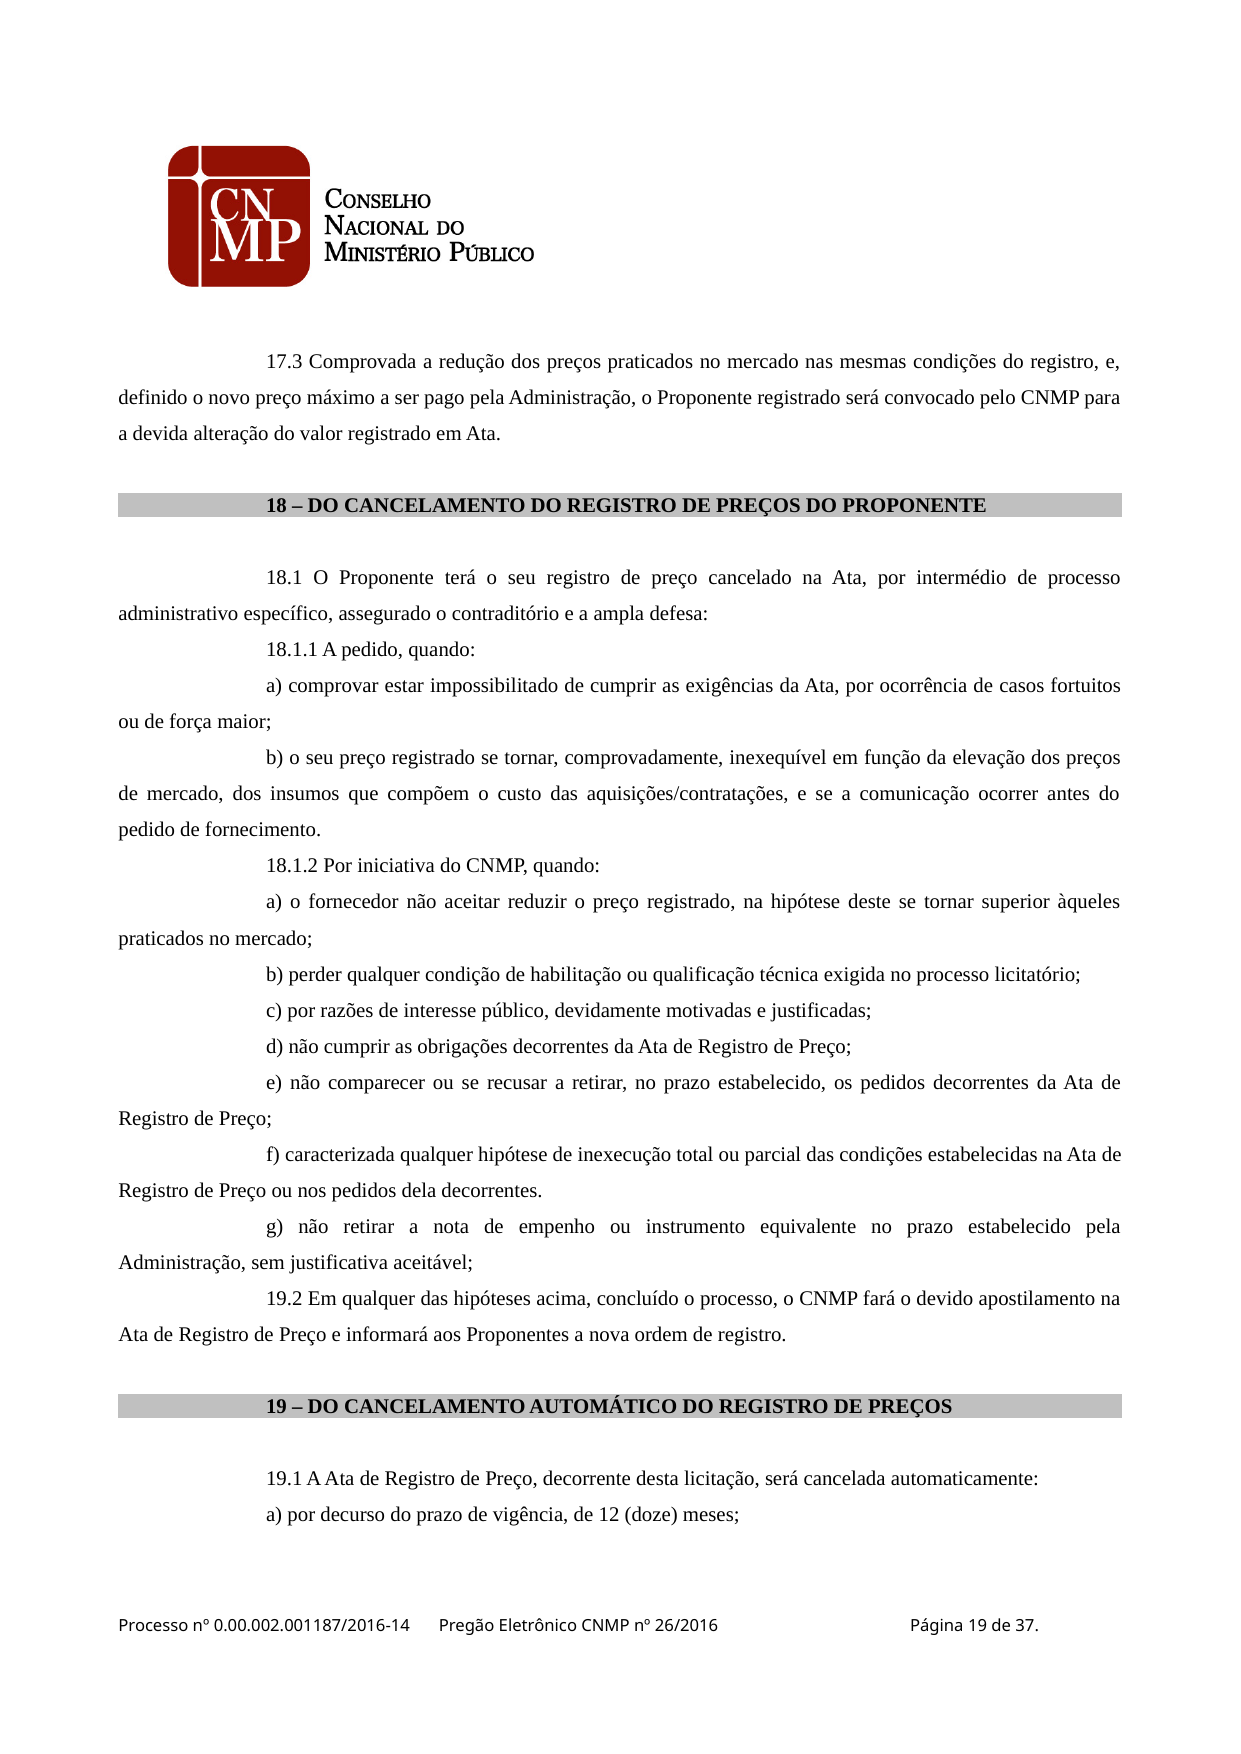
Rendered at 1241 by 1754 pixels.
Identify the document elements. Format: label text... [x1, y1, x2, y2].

text e) não comparecer ou se recusar a retirar, no prazo estabelecido, os pedidos decorrentes da Ata de Registro de Preço; [118, 1070, 1122, 1130]
text b) perder qualquer condição de habilitação ou qualificação técnica exigida no processo licitatório; [118, 962, 1122, 986]
text 18.1 O Proponente terá o seu registro de preço cancelado na Ata, por intermédio de processo administrativo específico, assegurado o contraditório e a ampla defesa: [118, 565, 1122, 625]
text 18 – DO CANCELAMENTO DO REGISTRO DE PREÇOS DO PROPONENTE [118, 493, 1122, 517]
text 18.1.1 A pedido, quando: [118, 637, 1122, 661]
text d) não cumprir as obrigações decorrentes da Ata de Registro de Preço; [118, 1034, 1122, 1058]
text 17.3 Comprovada a redução dos preços praticados no mercado nas mesmas condições do registro, e, definido o novo preço máximo a ser pago pela Administração, o Proponente registrado será convocado pelo CNMP para a devida alteração do valor registrado em Ata. [118, 349, 1122, 445]
text b) o seu preço registrado se tornar, comprovadamente, inexequível em função da elevação dos preços de mercado, dos insumos que compõem o custo das aquisições/contratações, e se a comunicação ocorrer antes do pedido de fornecimento. [118, 745, 1122, 841]
text 19.2 Em qualquer das hipóteses acima, concluído o processo, o CNMP fará o devido apostilamento na Ata de Registro de Preço e informará aos Proponentes a nova ordem de registro. [118, 1286, 1122, 1346]
text a) comprovar estar impossibilitado de cumprir as exigências da Ata, por ocorrência de casos fortuitos ou de força maior; [118, 673, 1122, 733]
text a) o fornecedor não aceitar reduzir o preço registrado, na hipótese deste se tornar superior àqueles praticados no mercado; [118, 889, 1122, 949]
text f) caracterizada qualquer hipótese de inexecução total ou parcial das condições estabelecidas na Ata de Registro de Preço ou nos pedidos dela decorrentes. [118, 1142, 1122, 1202]
text g) não retirar a nota de empenho ou instrumento equivalente no prazo estabelecido pela Administração, sem justificativa aceitável; [118, 1214, 1122, 1274]
text 19.1 A Ata de Registro de Preço, decorrente desta licitação, será cancelada automaticamente: [118, 1466, 1122, 1490]
text c) por razões de interesse público, devidamente motivadas e justificadas; [118, 998, 1122, 1022]
text a) por decurso do prazo de vigência, de 12 (doze) meses; [118, 1502, 1122, 1526]
text 18.1.2 Por iniciativa do CNMP, quando: [118, 853, 1122, 877]
text 19 – DO CANCELAMENTO AUTOMÁTICO DO REGISTRO DE PREÇOS [118, 1394, 1122, 1418]
picture [143, 123, 550, 309]
